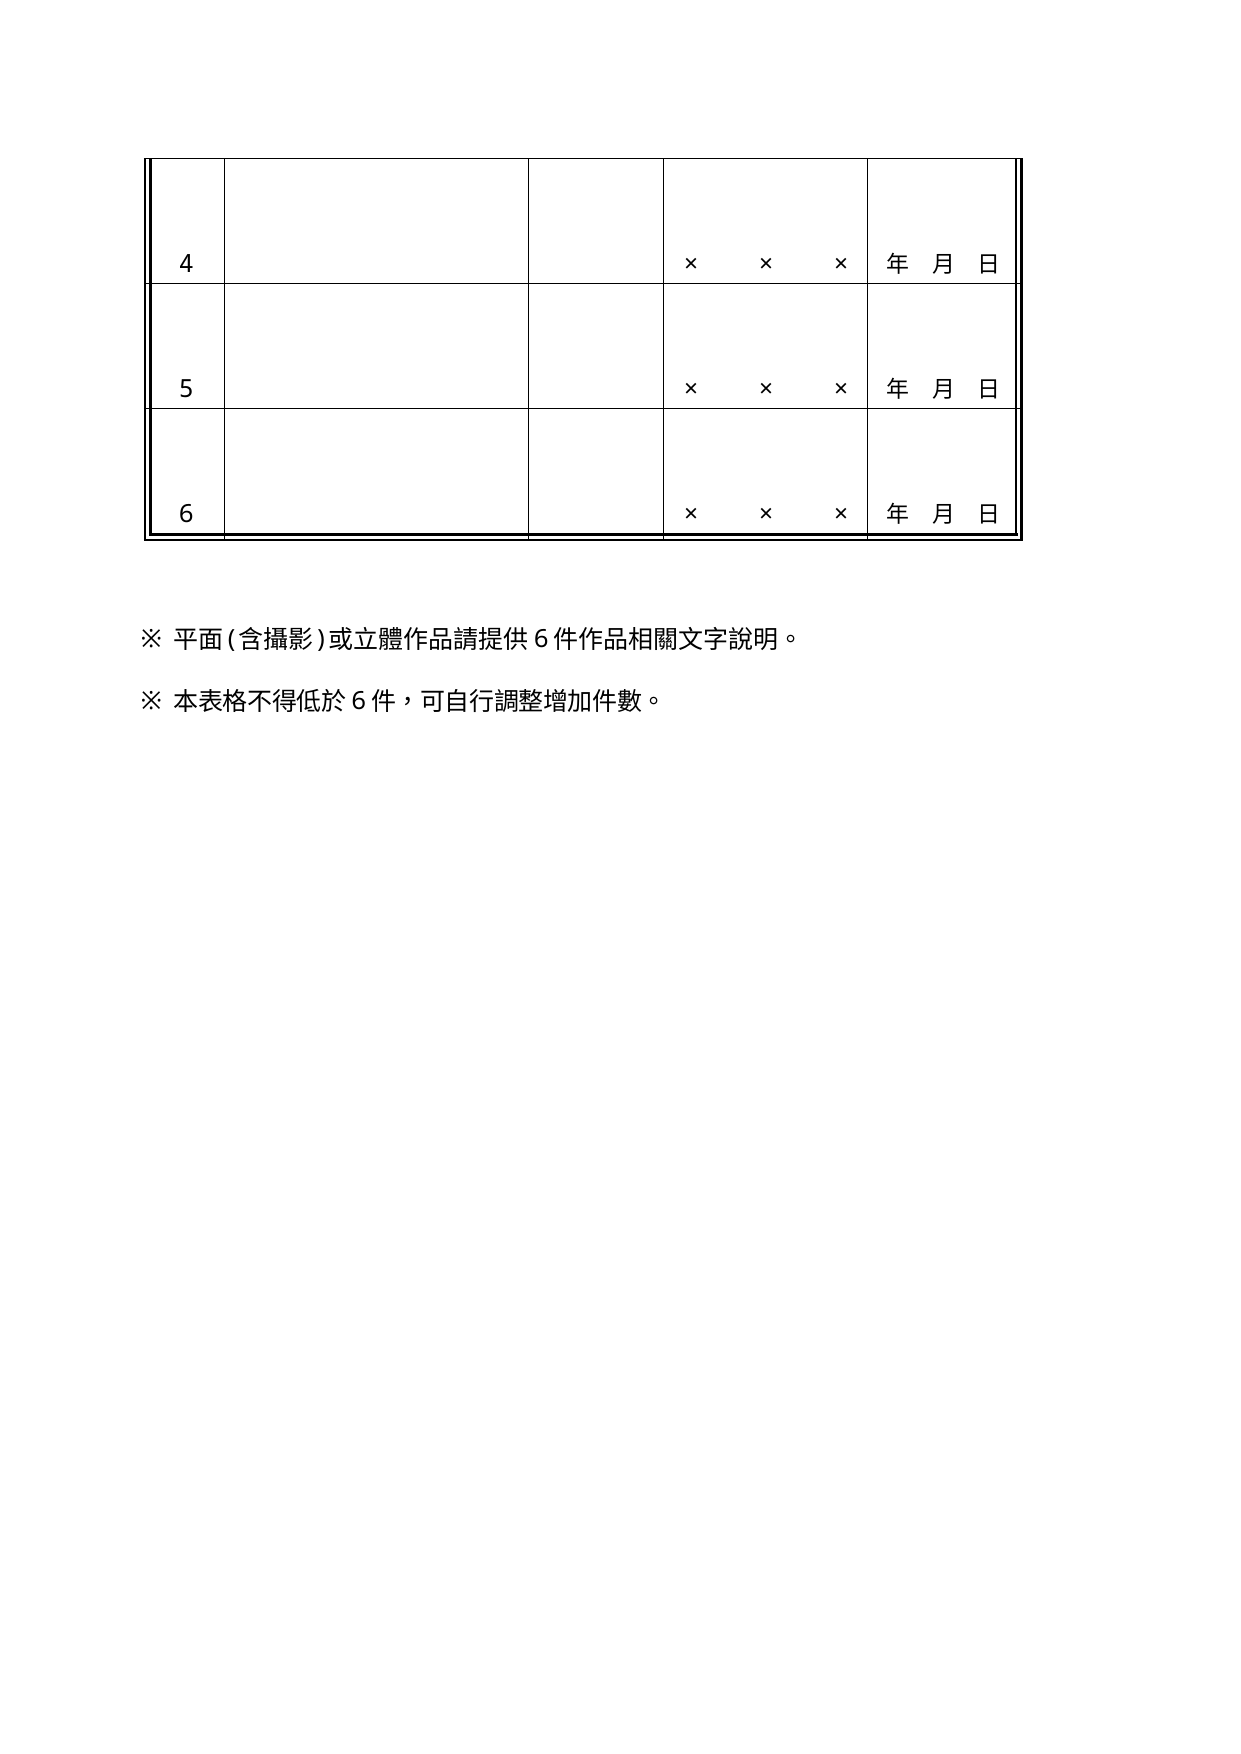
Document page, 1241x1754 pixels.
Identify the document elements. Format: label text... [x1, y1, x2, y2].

list 平面(含攝影)或立體作品請提供6件作品相關文字說明。 [155, 596, 1092, 658]
table_cell [529, 159, 663, 283]
table_cell [529, 284, 663, 408]
table_cell 年 月 日 [868, 159, 1015, 283]
table_cell 4 [152, 159, 224, 283]
table_cell 6 [152, 409, 224, 533]
table_cell [225, 284, 528, 408]
list 本表格不得低於6件，可自行調整增加件數。 [155, 658, 1092, 721]
table_cell [225, 409, 528, 533]
table_cell 年 月 日 [868, 409, 1015, 533]
table_cell 5 [152, 284, 224, 408]
table_cell × × × [664, 284, 867, 408]
table_cell [529, 409, 663, 533]
table_cell 年 月 日 [868, 284, 1015, 408]
table_cell [225, 159, 528, 283]
table_cell × × × [664, 409, 867, 533]
table_cell × × × [664, 159, 867, 283]
